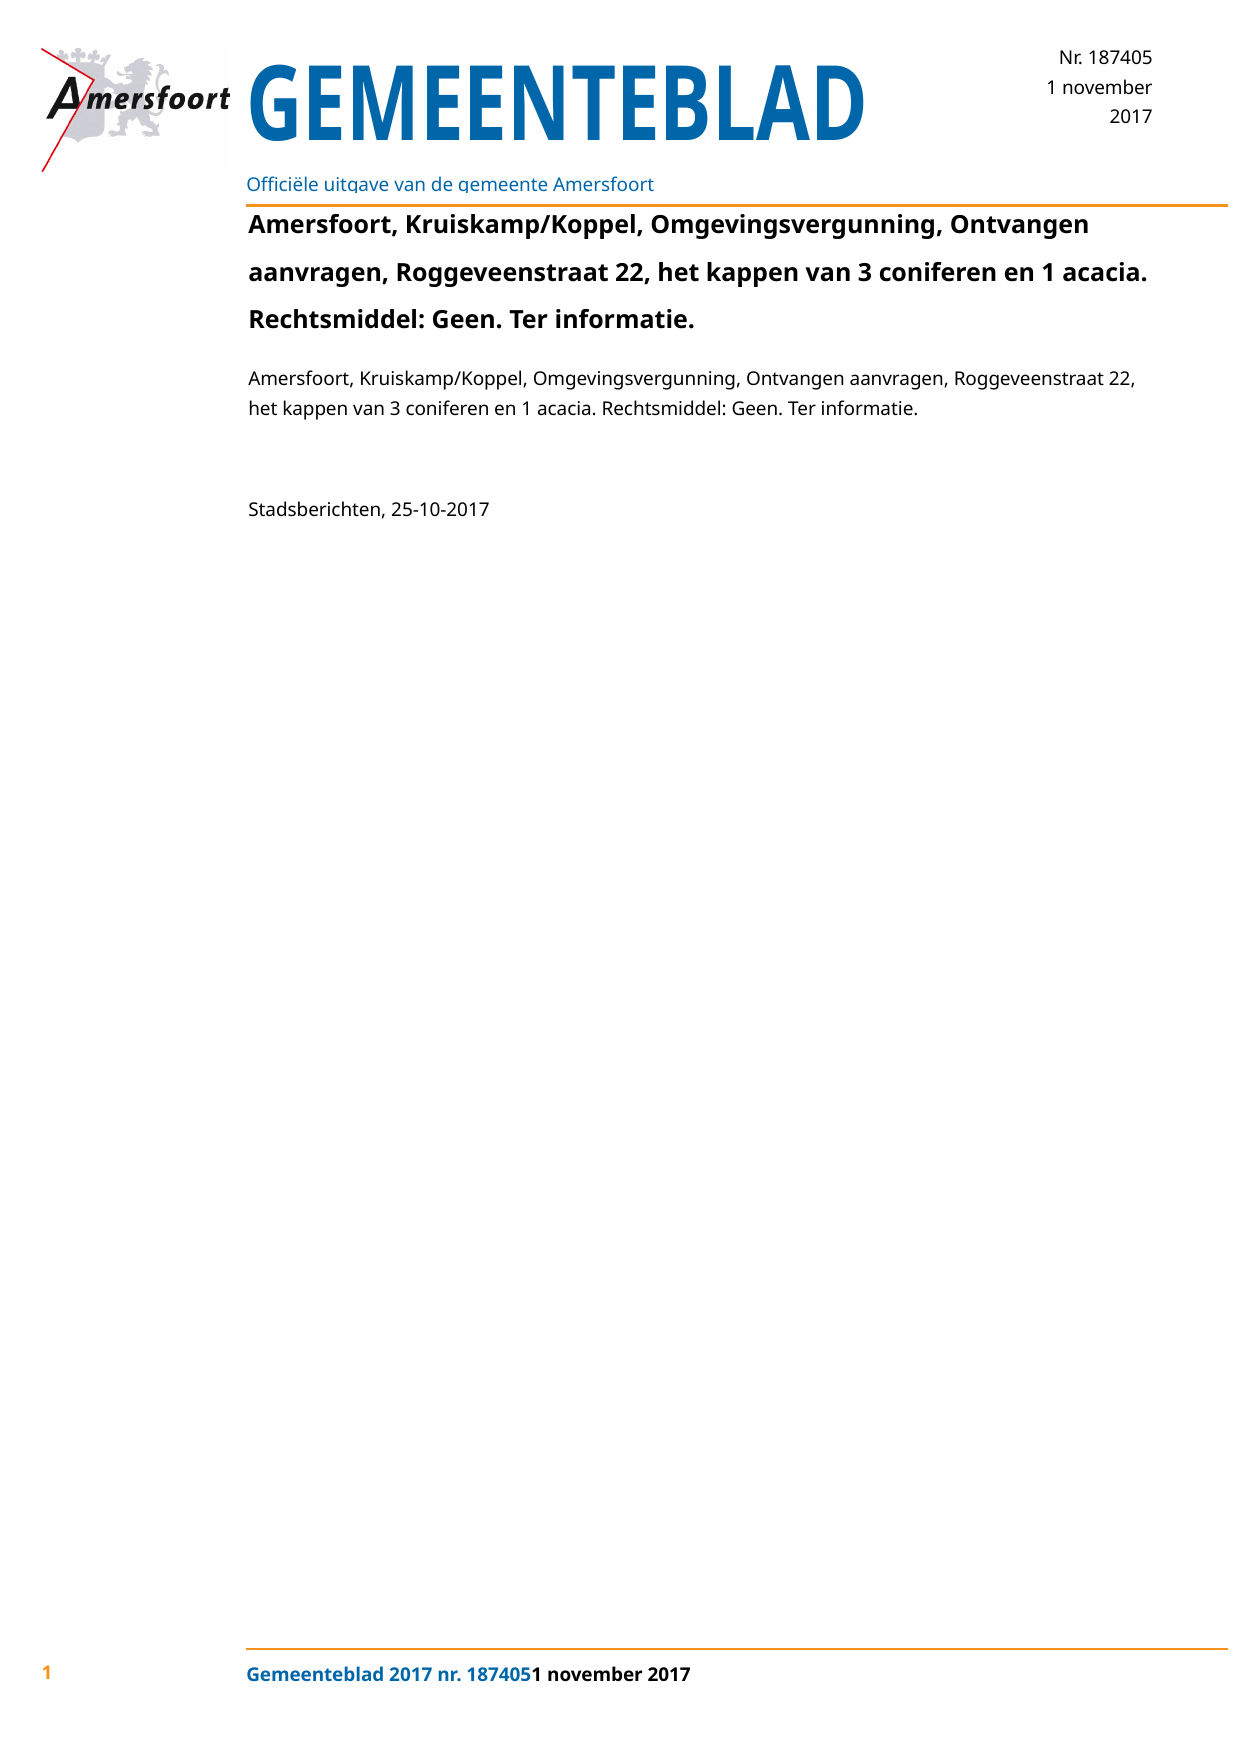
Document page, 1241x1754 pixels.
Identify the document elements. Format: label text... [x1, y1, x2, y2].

text Amersfoort, Kruiskamp/Koppel, Omgevingsvergunning, Ontvangen aanvragen, Roggeveenstraat 22, het kappen van 3 coniferen en 1 acacia. Rechtsmiddel: Geen. Ter informatie. [248, 366, 1152, 421]
text Amersfoort, Kruiskamp/Koppel, Omgevingsvergunning, Ontvangen aanvragen, Roggeveenstraat 22, het kappen van 3 coniferen en 1 acacia. Rechtsmiddel: Geen. Ter informatie. [248, 207, 1152, 336]
text Stadsberichten, 25-10-2017 [248, 496, 1152, 522]
picture [41, 47, 231, 172]
